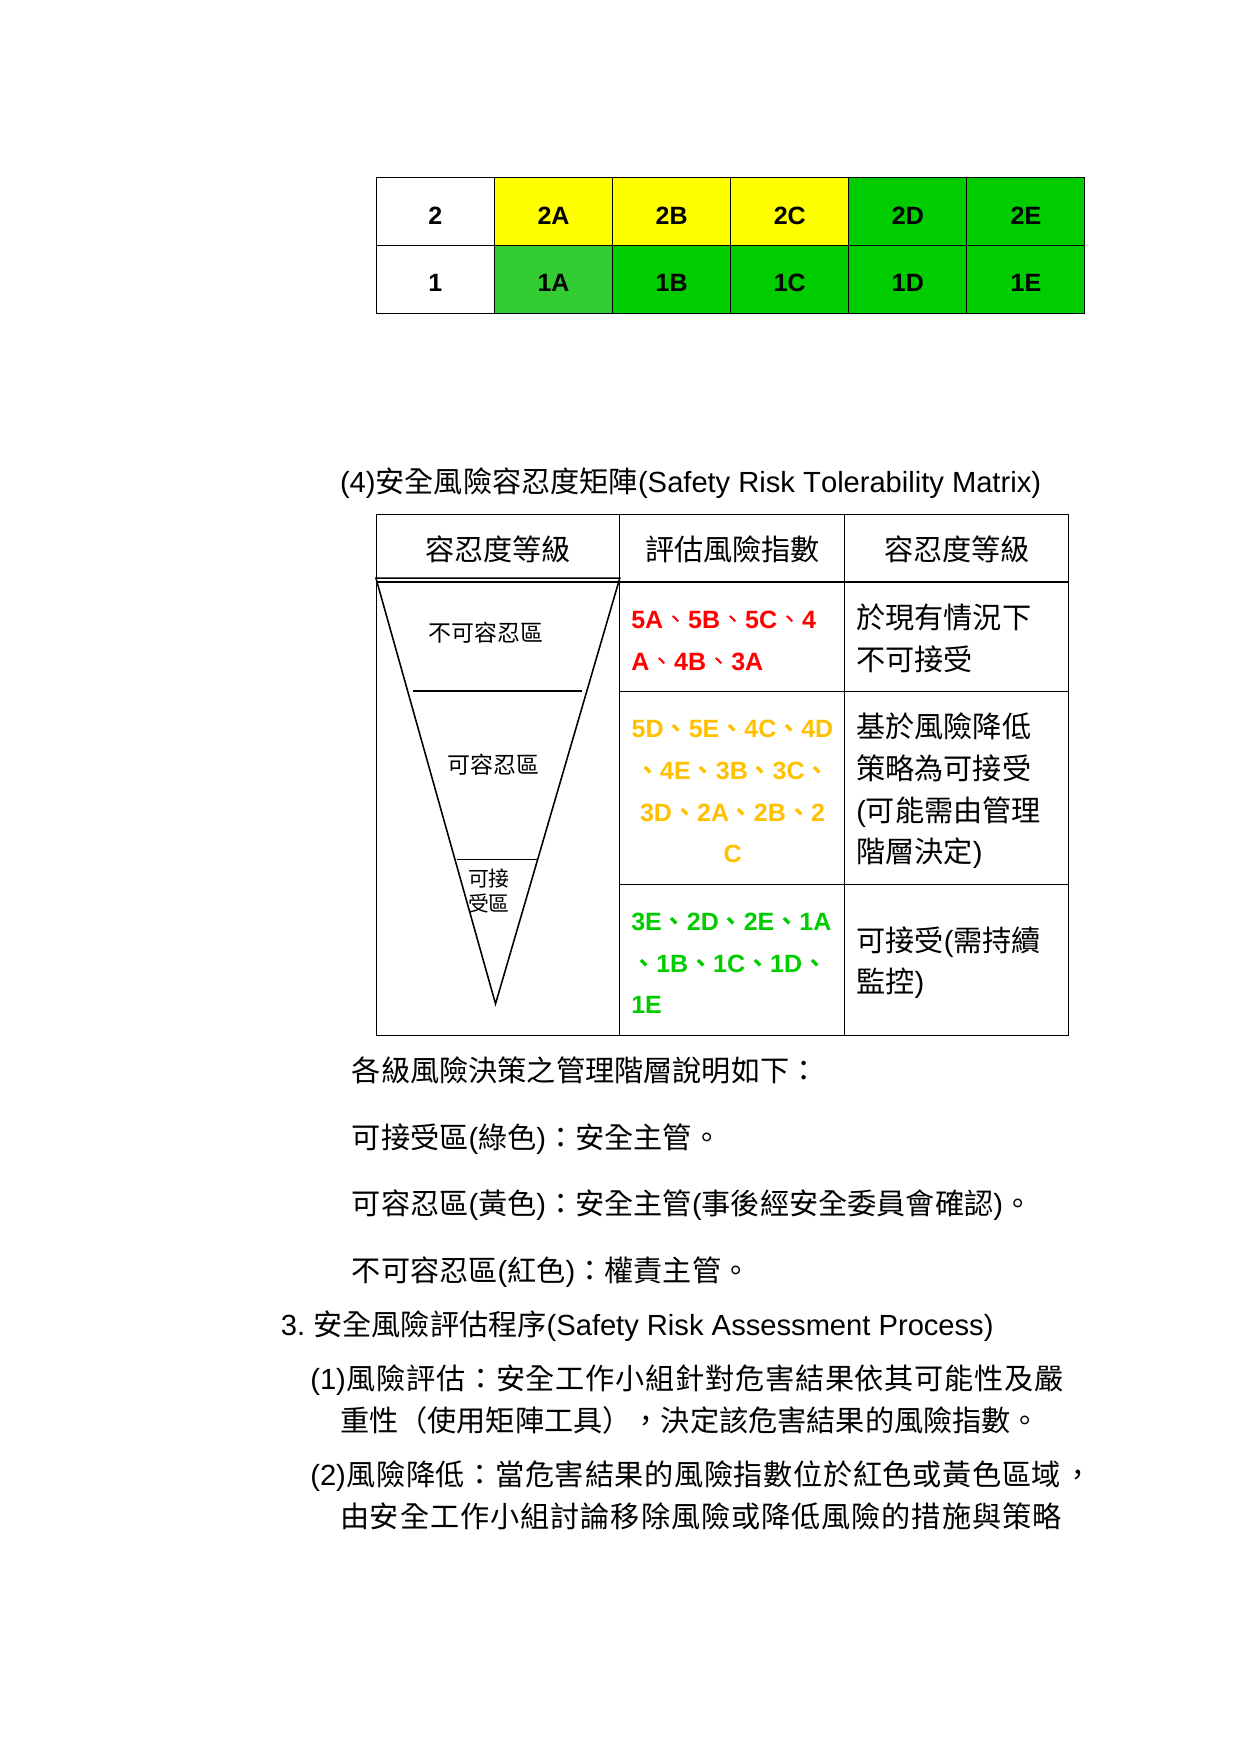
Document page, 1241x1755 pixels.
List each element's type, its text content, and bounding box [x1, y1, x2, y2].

text 可容忍區(黃色)：安全主管(事後經安全委員會確認)。 [327, 1181, 1063, 1223]
text (1)風險評估：安全工作小組針對危害結果依其可能性及嚴重性（使用矩陣工具），決定該危害結果的風險指數。 [310, 1356, 1063, 1440]
table_cell 2 [377, 178, 494, 245]
table_header 容忍度等級 [845, 515, 1068, 581]
table_cell 3E、2D、2E、1A、1B、1C、1D、1E [620, 885, 844, 1034]
table_cell 1E [967, 246, 1084, 313]
table_cell 2A [495, 178, 612, 245]
text (2)風險降低：當危害結果的風險指數位於紅色或黃色區域，由安全工作小組討論移除風險或降低風險的措施與策略（考量現有防禦機制及措施），或評估為紅色區域者直接決議停止該作業。在確認新的降低風險的措施與策略後，再使用矩陣工具一次，決定新的風險指數，最後將新的風險降低策略及措施、負責人員及預定完成期限做成紀錄。 [310, 1452, 1063, 1536]
text 各級風險決策之管理階層說明如下： [327, 1048, 1063, 1090]
table_cell 1A [495, 246, 612, 313]
text (4)安全風險容忍度矩陣(Safety Risk Tolerability Matrix) [177, 459, 1063, 501]
table_cell 基於風險降低策略為可接受(可能需由管理階層決定) [845, 692, 1068, 883]
table_cell 5D、5E、4C、4D、4E、3B、3C、3D、2A、2B、2C [620, 692, 844, 883]
table_cell 可接受(需持續監控) [845, 885, 1068, 1034]
table_cell 2C [731, 178, 848, 245]
table_header 容忍度等級 [377, 515, 619, 577]
table_header 評估風險指數 [620, 515, 844, 581]
table_cell 於現有情況下不可接受 [845, 583, 1068, 691]
table_cell 2E [967, 178, 1084, 245]
table_cell 1C [731, 246, 848, 313]
table_cell 1D [849, 246, 966, 313]
text 不可容忍區(紅色)：權責主管。 [327, 1248, 1063, 1290]
table_cell 2B [613, 178, 730, 245]
table_cell 1 [377, 246, 494, 313]
table_cell 2D [849, 178, 966, 245]
text 3. 安全風險評估程序(Safety Risk Assessment Process) [177, 1302, 1063, 1344]
table_cell 1B [613, 246, 730, 313]
table_cell 5A、5B、5C、4A、4B、3A [620, 583, 844, 691]
text 可接受區(綠色)：安全主管。 [327, 1115, 1063, 1156]
table_cell [377, 588, 619, 1034]
